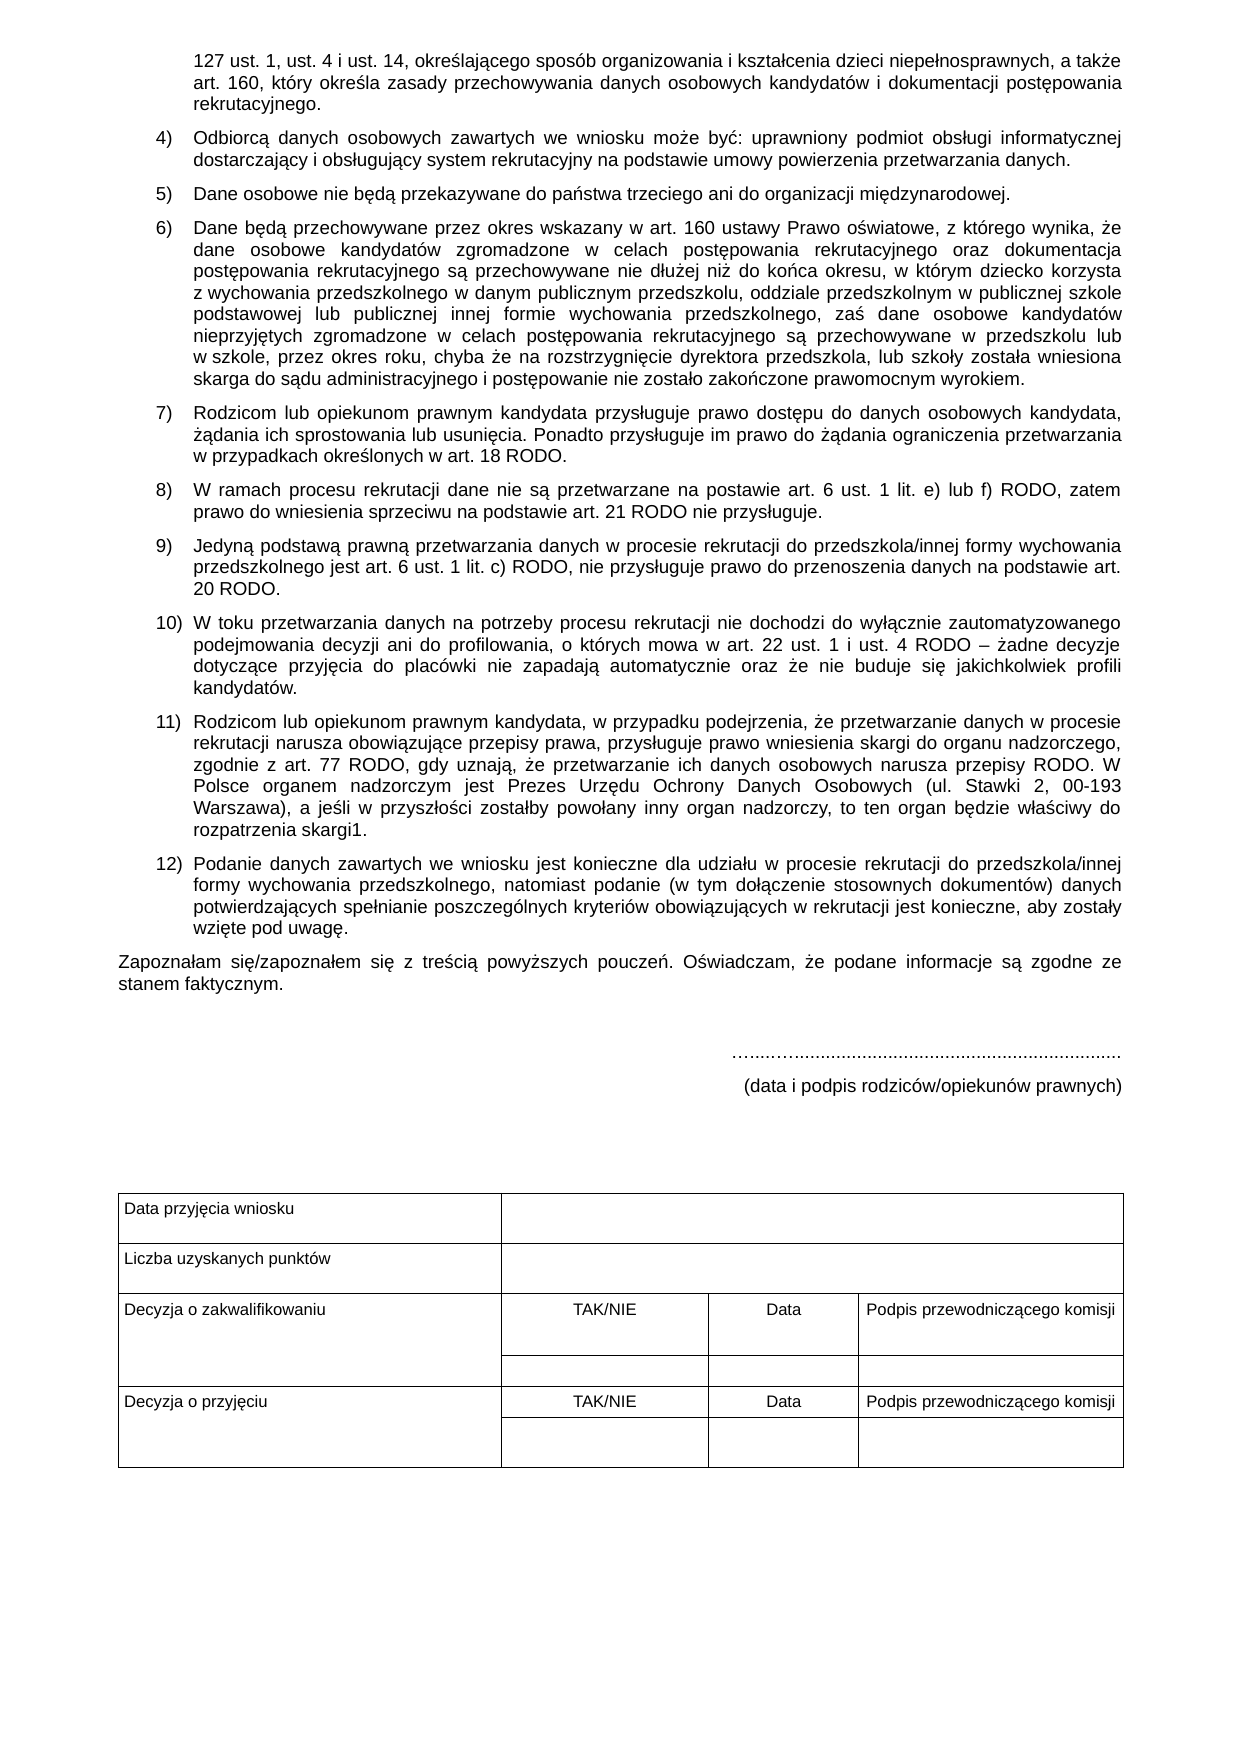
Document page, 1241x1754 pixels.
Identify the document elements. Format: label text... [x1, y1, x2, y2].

list W ramach procesu rekrutacji dane nie są przetwarzane na postawie art. 6 ust. 1 lit. e) lub f) RODO, zatem prawo do wniesienia sprzeciwu na podstawie art. 21 RODO nie przysługuje. [156, 479, 1122, 522]
list 127 ust. 1, ust. 4 i ust. 14, określającego sposób organizowania i kształcenia dzieci niepełnosprawnych, a także art. 160, który określa zasady przechowywania danych osobowych kandydatów i dokumentacji postępowania rekrutacyjnego. [156, 50, 1122, 115]
table_cell TAK/NIE [502, 1387, 708, 1417]
text ….....…............................................................... [118, 1041, 1122, 1062]
list Dane będą przechowywane przez okres wskazany w art. 160 ustawy Prawo oświatowe, z którego wynika, że dane osobowe kandydatów zgromadzone w celach postępowania rekrutacyjnego oraz dokumentacja postępowania rekrutacyjnego są przechowywane nie dłużej niż do końca okresu, w którym dziecko korzysta z wychowania przedszkolnego w danym publicznym przedszkolu, oddziale przedszkolnym w publicznej szkole podstawowej lub publicznej innej formie wychowania przedszkolnego, zaś dane osobowe kandydatów nieprzyjętych zgromadzone w celach postępowania rekrutacyjnego są przechowywane w przedszkolu lub w szkole, przez okres roku, chyba że na rozstrzygnięcie dyrektora przedszkola, lub szkoły została wniesiona skarga do sądu administracyjnego i postępowanie nie zostało zakończone prawomocnym wyrokiem. [156, 217, 1122, 389]
list Rodzicom lub opiekunom prawnym kandydata, w przypadku podejrzenia, że przetwarzanie danych w procesie rekrutacji narusza obowiązujące przepisy prawa, przysługuje prawo wniesienia skargi do organu nadzorczego, zgodnie z art. 77 RODO, gdy uznają, że przetwarzanie ich danych osobowych narusza przepisy RODO. W Polsce organem nadzorczym jest Prezes Urzędu Ochrony Danych Osobowych (ul. Stawki 2, 00-193 Warszawa), a jeśli w przyszłości zostałby powołany inny organ nadzorczy, to ten organ będzie właściwy do rozpatrzenia skargi1. [156, 711, 1122, 840]
table_cell Podpis przewodniczącego komisji [859, 1294, 1123, 1354]
list W toku przetwarzania danych na potrzeby procesu rekrutacji nie dochodzi do wyłącznie zautomatyzowanego podejmowania decyzji ani do profilowania, o których mowa w art. 22 ust. 1 i ust. 4 RODO – żadne decyzje dotyczące przyjęcia do placówki nie zapadają automatycznie oraz że nie buduje się jakichkolwiek profili kandydatów. [156, 612, 1122, 698]
table_cell [502, 1356, 708, 1386]
table_header Data przyjęcia wniosku [119, 1194, 501, 1243]
table_cell [859, 1356, 1123, 1386]
table_cell Decyzja o przyjęciu [119, 1387, 501, 1467]
table_cell [502, 1418, 708, 1467]
list Jedyną podstawą prawną przetwarzania danych w procesie rekrutacji do przedszkola/innej formy wychowania przedszkolnego jest art. 6 ust. 1 lit. c) RODO, nie przysługuje prawo do przenoszenia danych na podstawie art. 20 RODO. [156, 535, 1122, 599]
list Dane osobowe nie będą przekazywane do państwa trzeciego ani do organizacji międzynarodowej. [156, 183, 1122, 204]
list Odbiorcą danych osobowych zawartych we wniosku może być: uprawniony podmiot obsługi informatycznej dostarczający i obsługujący system rekrutacyjny na podstawie umowy powierzenia przetwarzania danych. [156, 127, 1122, 170]
text (data i podpis rodziców/opiekunów prawnych) [118, 1075, 1122, 1097]
table_header [502, 1194, 1123, 1243]
table_cell [859, 1418, 1123, 1467]
list Rodzicom lub opiekunom prawnym kandydata przysługuje prawo dostępu do danych osobowych kandydata, żądania ich sprostowania lub usunięcia. Ponadto przysługuje im prawo do żądania ograniczenia przetwarzania w przypadkach określonych w art. 18 RODO. [156, 402, 1122, 467]
table_cell [709, 1356, 858, 1386]
table_cell Decyzja o zakwalifikowaniu [119, 1294, 501, 1386]
table_cell Data [709, 1294, 858, 1354]
table_cell Liczba uzyskanych punktów [119, 1244, 501, 1293]
table_cell [709, 1418, 858, 1467]
table_cell [502, 1244, 1123, 1293]
text Zapoznałam się/zapoznałem się z treścią powyższych pouczeń. Oświadczam, że podane informacje są zgodne ze stanem faktycznym. [118, 951, 1122, 994]
table_cell TAK/NIE [502, 1294, 708, 1354]
list Podanie danych zawartych we wniosku jest konieczne dla udziału w procesie rekrutacji do przedszkola/innej formy wychowania przedszkolnego, natomiast podanie (w tym dołączenie stosownych dokumentów) danych potwierdzających spełnianie poszczególnych kryteriów obowiązujących w rekrutacji jest konieczne, aby zostały wzięte pod uwagę. [156, 852, 1122, 939]
table_cell Data [709, 1387, 858, 1417]
table_cell Podpis przewodniczącego komisji [859, 1387, 1123, 1417]
